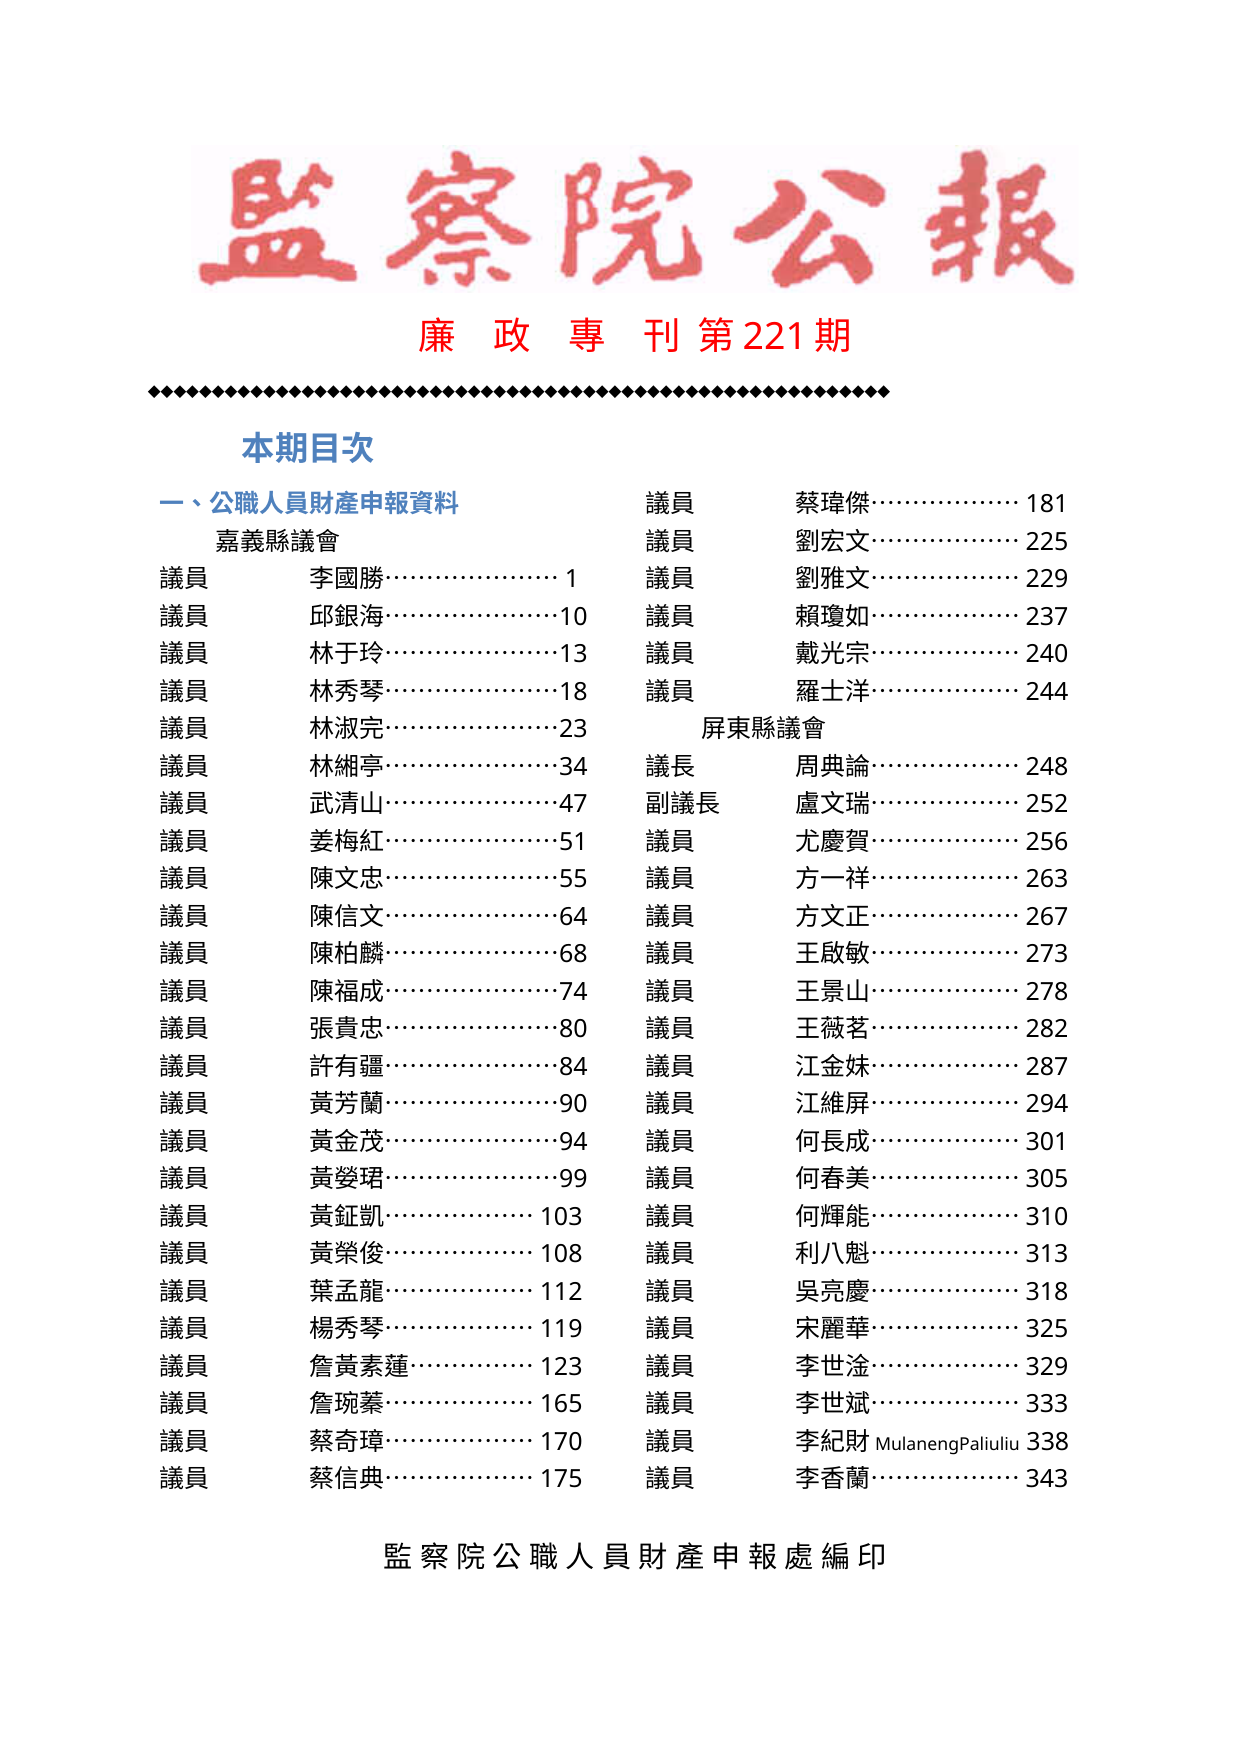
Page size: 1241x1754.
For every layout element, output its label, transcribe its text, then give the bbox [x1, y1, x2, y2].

table_cell 副議長 盧文瑞……………… 252 [634, 783, 1119, 821]
table_cell 議員 陳柏麟…………………68 [148, 933, 633, 971]
table_cell 議員 李世淦……………… 329 [634, 1346, 1119, 1383]
table_cell 議員 江維屏……………… 294 [634, 1083, 1119, 1121]
table_cell 議員 李世斌……………… 333 [634, 1383, 1119, 1421]
table_cell 議員 黃金茂…………………94 [148, 1121, 633, 1158]
table_cell 議員 邱銀海…………………10 [148, 596, 633, 633]
table_header 一、公職人員財產申報資料 [148, 483, 633, 521]
table_cell 議員 黃榮俊……………… 108 [148, 1233, 633, 1271]
table_cell 議員 何春美……………… 305 [634, 1158, 1119, 1196]
table_cell 議員 姜梅紅…………………51 [148, 821, 633, 858]
table_cell 議員 劉宏文……………… 225 [634, 521, 1119, 558]
table_cell 議員 詹琬蓁……………… 165 [148, 1383, 633, 1421]
table_cell 議員 宋麗華……………… 325 [634, 1308, 1119, 1346]
table_cell 議員 林于玲…………………13 [148, 633, 633, 671]
table_cell 議員 蔡信典……………… 175 [148, 1458, 633, 1496]
picture [191, 145, 1079, 293]
table_cell 議員 王啟敏……………… 273 [634, 933, 1119, 971]
table_header 議員 蔡瑋傑……………… 181 [634, 483, 1119, 521]
table_cell 議員 武清山…………………47 [148, 783, 633, 821]
table_cell 議員 李國勝………………… 1 [148, 558, 633, 596]
table_cell 議員 黃鉦凱……………… 103 [148, 1196, 633, 1233]
table_cell 議員 羅士洋……………… 244 [634, 671, 1119, 708]
table_cell 議員 尤慶賀……………… 256 [634, 821, 1119, 858]
table_cell 議員 黃嫈珺…………………99 [148, 1158, 633, 1196]
table_cell 議員 陳福成…………………74 [148, 971, 633, 1008]
table_cell 議員 江金妹……………… 287 [634, 1046, 1119, 1083]
text 監 察 院 公 職 人 員 財 產 申 報 處 編 印 [148, 1533, 1122, 1576]
text 本期目次 [148, 408, 1122, 483]
table_cell 議員 李紀財MulanengPaliuliu 338 [634, 1421, 1119, 1458]
table_cell 議員 利八魁……………… 313 [634, 1233, 1119, 1271]
table_cell 議員 王薇茗……………… 282 [634, 1008, 1119, 1046]
table_cell 議員 方一祥……………… 263 [634, 858, 1119, 896]
table_cell 議員 李香蘭……………… 343 [634, 1458, 1119, 1496]
text ◆◆◆◆◆◆◆◆◆◆◆◆◆◆◆◆◆◆◆◆◆◆◆◆◆◆◆◆◆◆◆◆◆◆◆◆◆◆◆◆◆◆◆◆◆◆◆◆◆◆◆◆◆◆◆◆◆◆ [148, 371, 1122, 408]
table_cell 議員 劉雅文……………… 229 [634, 558, 1119, 596]
table_cell 議長 周典論……………… 248 [634, 746, 1119, 783]
table_cell 議員 許有疆…………………84 [148, 1046, 633, 1083]
text 廉 政 專 刊 第221期 [148, 296, 1122, 371]
table_cell 議員 戴光宗……………… 240 [634, 633, 1119, 671]
table_cell 議員 張貴忠…………………80 [148, 1008, 633, 1046]
table_cell 嘉義縣議會 [148, 521, 633, 558]
table_cell 議員 楊秀琴……………… 119 [148, 1308, 633, 1346]
table_cell 議員 蔡奇璋……………… 170 [148, 1421, 633, 1458]
table_cell 議員 黃芳蘭…………………90 [148, 1083, 633, 1121]
table_cell 議員 何長成……………… 301 [634, 1121, 1119, 1158]
table_cell 議員 林秀琴…………………18 [148, 671, 633, 708]
table_cell 議員 林淑完…………………23 [148, 708, 633, 746]
table_cell 屏東縣議會 [634, 708, 1119, 746]
table_cell 議員 方文正……………… 267 [634, 896, 1119, 933]
table_cell 議員 林緗亭…………………34 [148, 746, 633, 783]
table_cell 議員 王景山……………… 278 [634, 971, 1119, 1008]
table_cell 議員 陳信文…………………64 [148, 896, 633, 933]
table_cell 議員 吳亮慶……………… 318 [634, 1271, 1119, 1308]
table_cell 議員 陳文忠…………………55 [148, 858, 633, 896]
table_cell 議員 葉孟龍……………… 112 [148, 1271, 633, 1308]
table_cell 議員 詹黃素蓮…………… 123 [148, 1346, 633, 1383]
table_cell 議員 何輝能……………… 310 [634, 1196, 1119, 1233]
table_cell 議員 賴瓊如……………… 237 [634, 596, 1119, 633]
